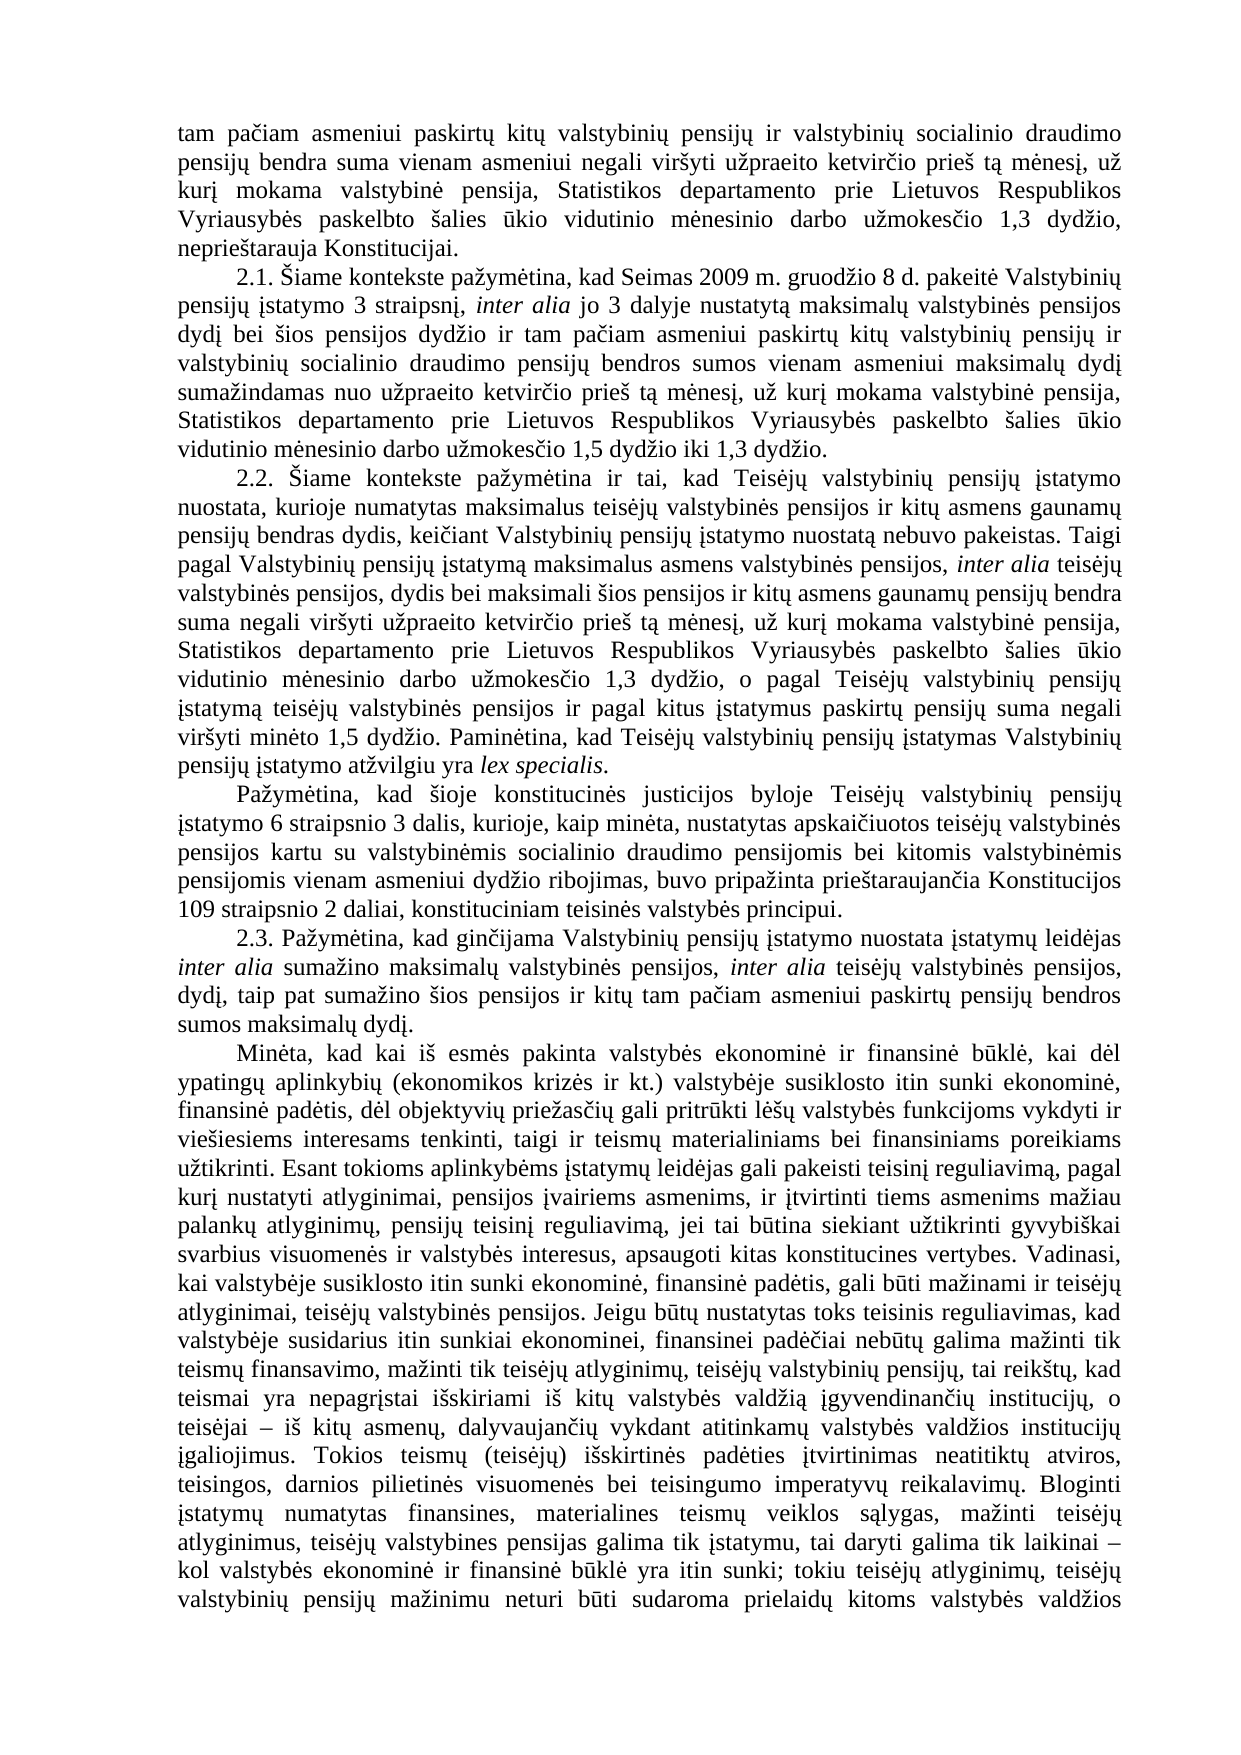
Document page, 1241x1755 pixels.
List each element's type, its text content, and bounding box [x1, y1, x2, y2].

text tam pačiam asmeniui paskirtų kitų valstybinių pensijų ir valstybinių socialinio draudimo pensijų bendra suma vienam asmeniui negali viršyti užpraeito ketvirčio prieš tą mėnesį, už kurį mokama valstybinė pensija, Statistikos departamento prie Lietuvos Respublikos Vyriausybės paskelbto šalies ūkio vidutinio mėnesinio darbo užmokesčio 1,3 dydžio, neprieštarauja Konstitucijai. [177, 118, 1122, 262]
text 2.3. Pažymėtina, kad ginčijama Valstybinių pensijų įstatymo nuostata įstatymų leidėjas inter alia sumažino maksimalų valstybinės pensijos, inter alia teisėjų valstybinės pensijos, dydį, taip pat sumažino šios pensijos ir kitų tam pačiam asmeniui paskirtų pensijų bendros sumos maksimalų dydį. [177, 923, 1122, 1038]
text 2.2. Šiame kontekste pažymėtina ir tai, kad Teisėjų valstybinių pensijų įstatymo nuostata, kurioje numatytas maksimalus teisėjų valstybinės pensijos ir kitų asmens gaunamų pensijų bendras dydis, keičiant Valstybinių pensijų įstatymo nuostatą nebuvo pakeistas. Taigi pagal Valstybinių pensijų įstatymą maksimalus asmens valstybinės pensijos, inter alia teisėjų valstybinės pensijos, dydis bei maksimali šios pensijos ir kitų asmens gaunamų pensijų bendra suma negali viršyti užpraeito ketvirčio prieš tą mėnesį, už kurį mokama valstybinė pensija, Statistikos departamento prie Lietuvos Respublikos Vyriausybės paskelbto šalies ūkio vidutinio mėnesinio darbo užmokesčio 1,3 dydžio, o pagal Teisėjų valstybinių pensijų įstatymą teisėjų valstybinės pensijos ir pagal kitus įstatymus paskirtų pensijų suma negali viršyti minėto 1,5 dydžio. Paminėtina, kad Teisėjų valstybinių pensijų įstatymas Valstybinių pensijų įstatymo atžvilgiu yra lex specialis. [177, 463, 1122, 779]
text Pažymėtina, kad šioje konstitucinės justicijos byloje Teisėjų valstybinių pensijų įstatymo 6 straipsnio 3 dalis, kurioje, kaip minėta, nustatytas apskaičiuotos teisėjų valstybinės pensijos kartu su valstybinėmis socialinio draudimo pensijomis bei kitomis valstybinėmis pensijomis vienam asmeniui dydžio ribojimas, buvo pripažinta prieštaraujančia Konstitucijos 109 straipsnio 2 daliai, konstituciniam teisinės valstybės principui. [177, 779, 1122, 923]
text 2.1. Šiame kontekste pažymėtina, kad Seimas 2009 m. gruodžio 8 d. pakeitė Valstybinių pensijų įstatymo 3 straipsnį, inter alia jo 3 dalyje nustatytą maksimalų valstybinės pensijos dydį bei šios pensijos dydžio ir tam pačiam asmeniui paskirtų kitų valstybinių pensijų ir valstybinių socialinio draudimo pensijų bendros sumos vienam asmeniui maksimalų dydį sumažindamas nuo užpraeito ketvirčio prieš tą mėnesį, už kurį mokama valstybinė pensija, Statistikos departamento prie Lietuvos Respublikos Vyriausybės paskelbto šalies ūkio vidutinio mėnesinio darbo užmokesčio 1,5 dydžio iki 1,3 dydžio. [177, 262, 1122, 463]
text Minėta, kad kai iš esmės pakinta valstybės ekonominė ir finansinė būklė, kai dėl ypatingų aplinkybių (ekonomikos krizės ir kt.) valstybėje susiklosto itin sunki ekonominė, finansinė padėtis, dėl objektyvių priežasčių gali pritrūkti lėšų valstybės funkcijoms vykdyti ir viešiesiems interesams tenkinti, taigi ir teismų materialiniams bei finansiniams poreikiams užtikrinti. Esant tokioms aplinkybėms įstatymų leidėjas gali pakeisti teisinį reguliavimą, pagal kurį nustatyti atlyginimai, pensijos įvairiems asmenims, ir įtvirtinti tiems asmenims mažiau palankų atlyginimų, pensijų teisinį reguliavimą, jei tai būtina siekiant užtikrinti gyvybiškai svarbius visuomenės ir valstybės interesus, apsaugoti kitas konstitucines vertybes. Vadinasi, kai valstybėje susiklosto itin sunki ekonominė, finansinė padėtis, gali būti mažinami ir teisėjų atlyginimai, teisėjų valstybinės pensijos. Jeigu būtų nustatytas toks teisinis reguliavimas, kad valstybėje susidarius itin sunkiai ekonominei, finansinei padėčiai nebūtų galima mažinti tik teismų finansavimo, mažinti tik teisėjų atlyginimų, teisėjų valstybinių pensijų, tai reikštų, kad teismai yra nepagrįstai išskiriami iš kitų valstybės valdžią įgyvendinančių institucijų, o teisėjai – iš kitų asmenų, dalyvaujančių vykdant atitinkamų valstybės valdžios institucijų įgaliojimus. Tokios teismų (teisėjų) išskirtinės padėties įtvirtinimas neatitiktų atviros, teisingos, darnios pilietinės visuomenės bei teisingumo imperatyvų reikalavimų. Bloginti įstatymų numatytas finansines, materialines teismų veiklos sąlygas, mažinti teisėjų atlyginimus, teisėjų valstybines pensijas galima tik įstatymu, tai daryti galima tik laikinai – kol valstybės ekonominė ir finansinė būklė yra itin sunki; tokiu teisėjų atlyginimų, teisėjų valstybinių pensijų mažinimu neturi būti sudaroma prielaidų kitoms valstybės valdžios [177, 1038, 1122, 1613]
